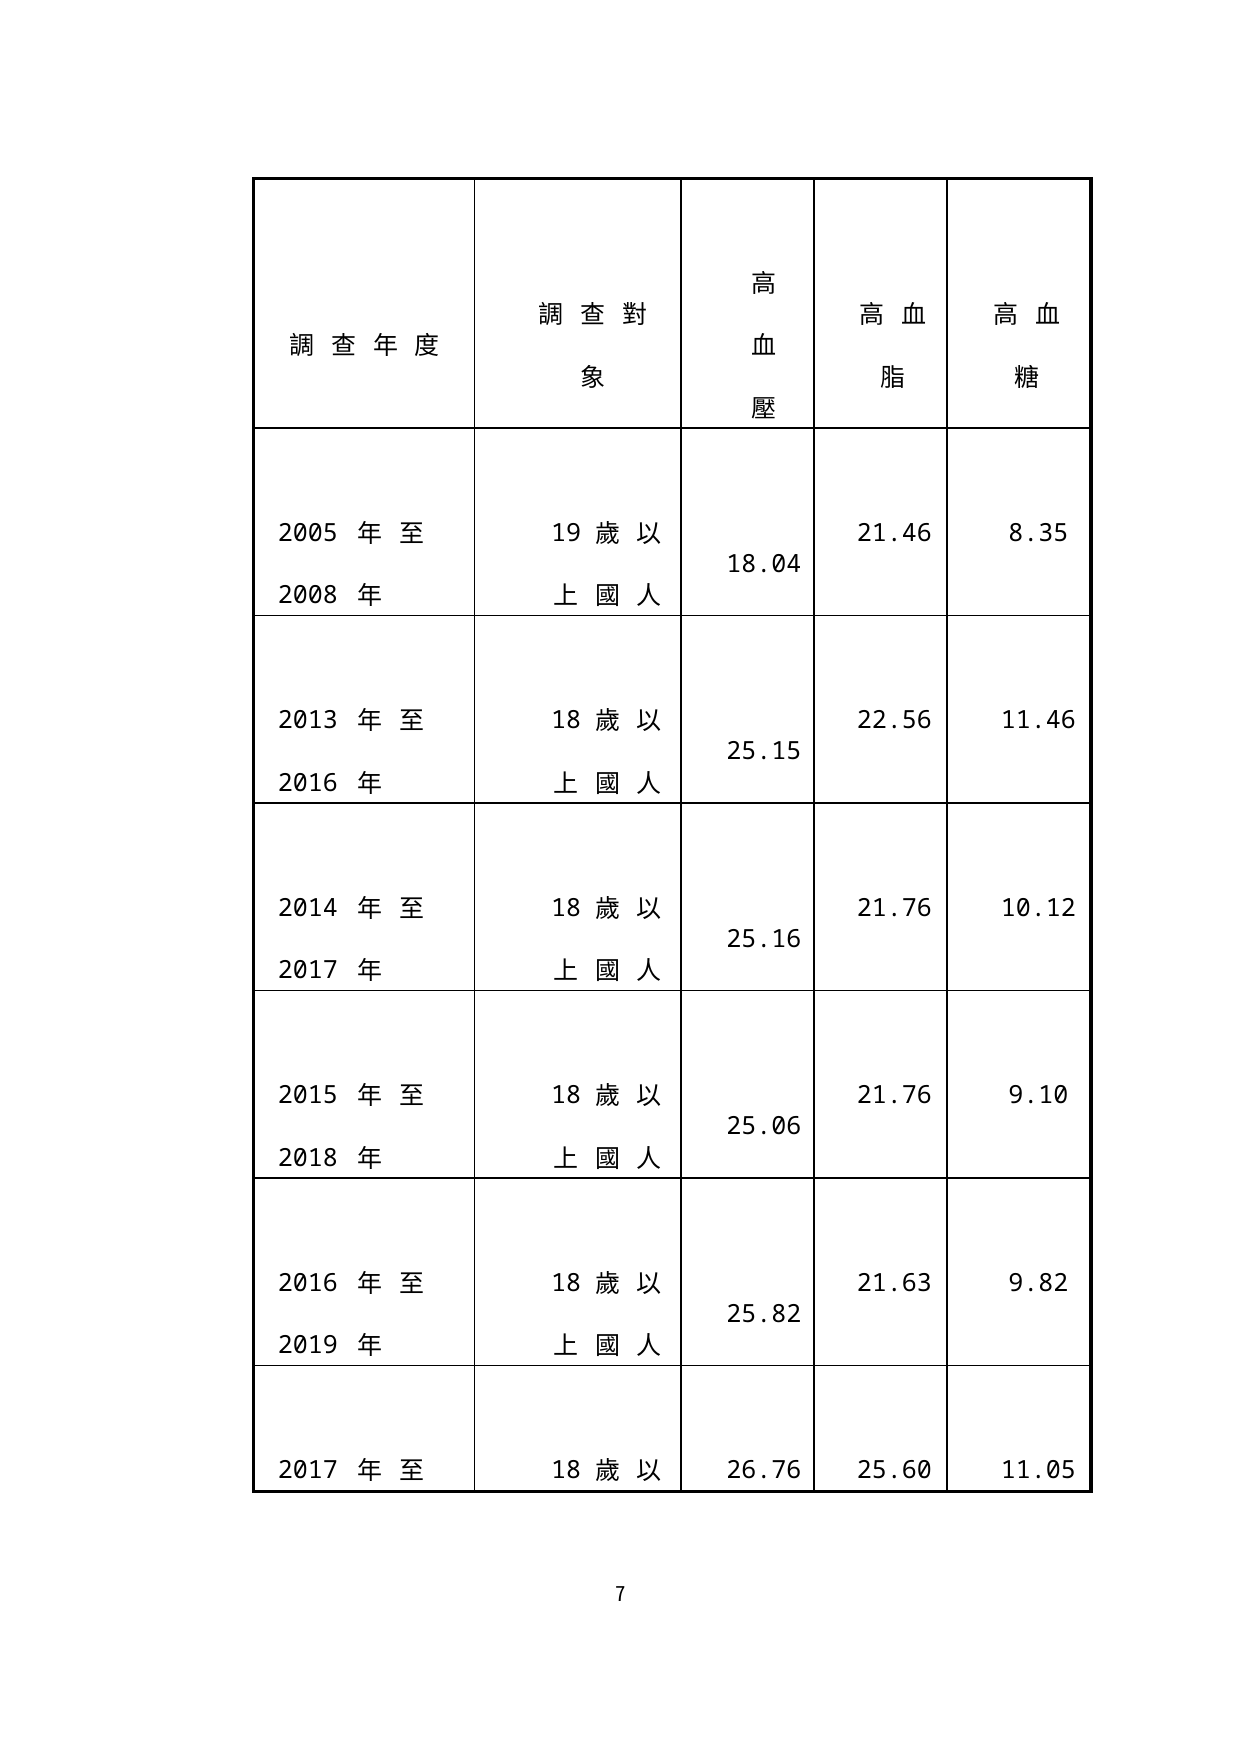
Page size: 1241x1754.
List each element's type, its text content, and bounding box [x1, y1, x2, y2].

table_cell 9.10 [948, 991, 1089, 1177]
table_cell 25.82 [682, 1179, 813, 1365]
table_cell 21.76 [815, 991, 946, 1177]
table_cell 25.60 [815, 1366, 946, 1490]
table_cell 25.16 [682, 804, 813, 990]
table_cell 10.12 [948, 804, 1089, 990]
table_cell 18歲以上國人 [475, 804, 680, 990]
table_cell 18.04 [682, 429, 813, 615]
table_cell 9.82 [948, 1179, 1089, 1365]
table_cell 18歲以 [475, 1366, 680, 1490]
table_cell 2016年至2019年 [255, 1179, 474, 1365]
table_cell 22.56 [815, 616, 946, 802]
table_cell 2017年至 [255, 1366, 474, 1490]
table_cell 21.63 [815, 1179, 946, 1365]
table_cell 2005年至2008年 [255, 429, 474, 615]
table_header 調查年度 [255, 180, 474, 427]
table_cell 18歲以上國人 [475, 991, 680, 1177]
table_cell 19歲以上國人 [475, 429, 680, 615]
table_cell 21.46 [815, 429, 946, 615]
table_cell 21.76 [815, 804, 946, 990]
table_header 調查對象 [475, 180, 680, 427]
table_cell 2014年至2017年 [255, 804, 474, 990]
table_cell 18歲以上國人 [475, 616, 680, 802]
table_header 高血脂 [815, 180, 946, 427]
table_header 高血壓 [682, 180, 813, 427]
table_cell 18歲以上國人 [475, 1179, 680, 1365]
table_cell 2013年至2016年 [255, 616, 474, 802]
table_cell 25.15 [682, 616, 813, 802]
table_cell 11.05 [948, 1366, 1089, 1490]
table_cell 2015年至2018年 [255, 991, 474, 1177]
table_cell 25.06 [682, 991, 813, 1177]
table_cell 11.46 [948, 616, 1089, 802]
table_cell 8.35 [948, 429, 1089, 615]
table_header 高血糖 [948, 180, 1089, 427]
table_cell 26.76 [682, 1366, 813, 1490]
